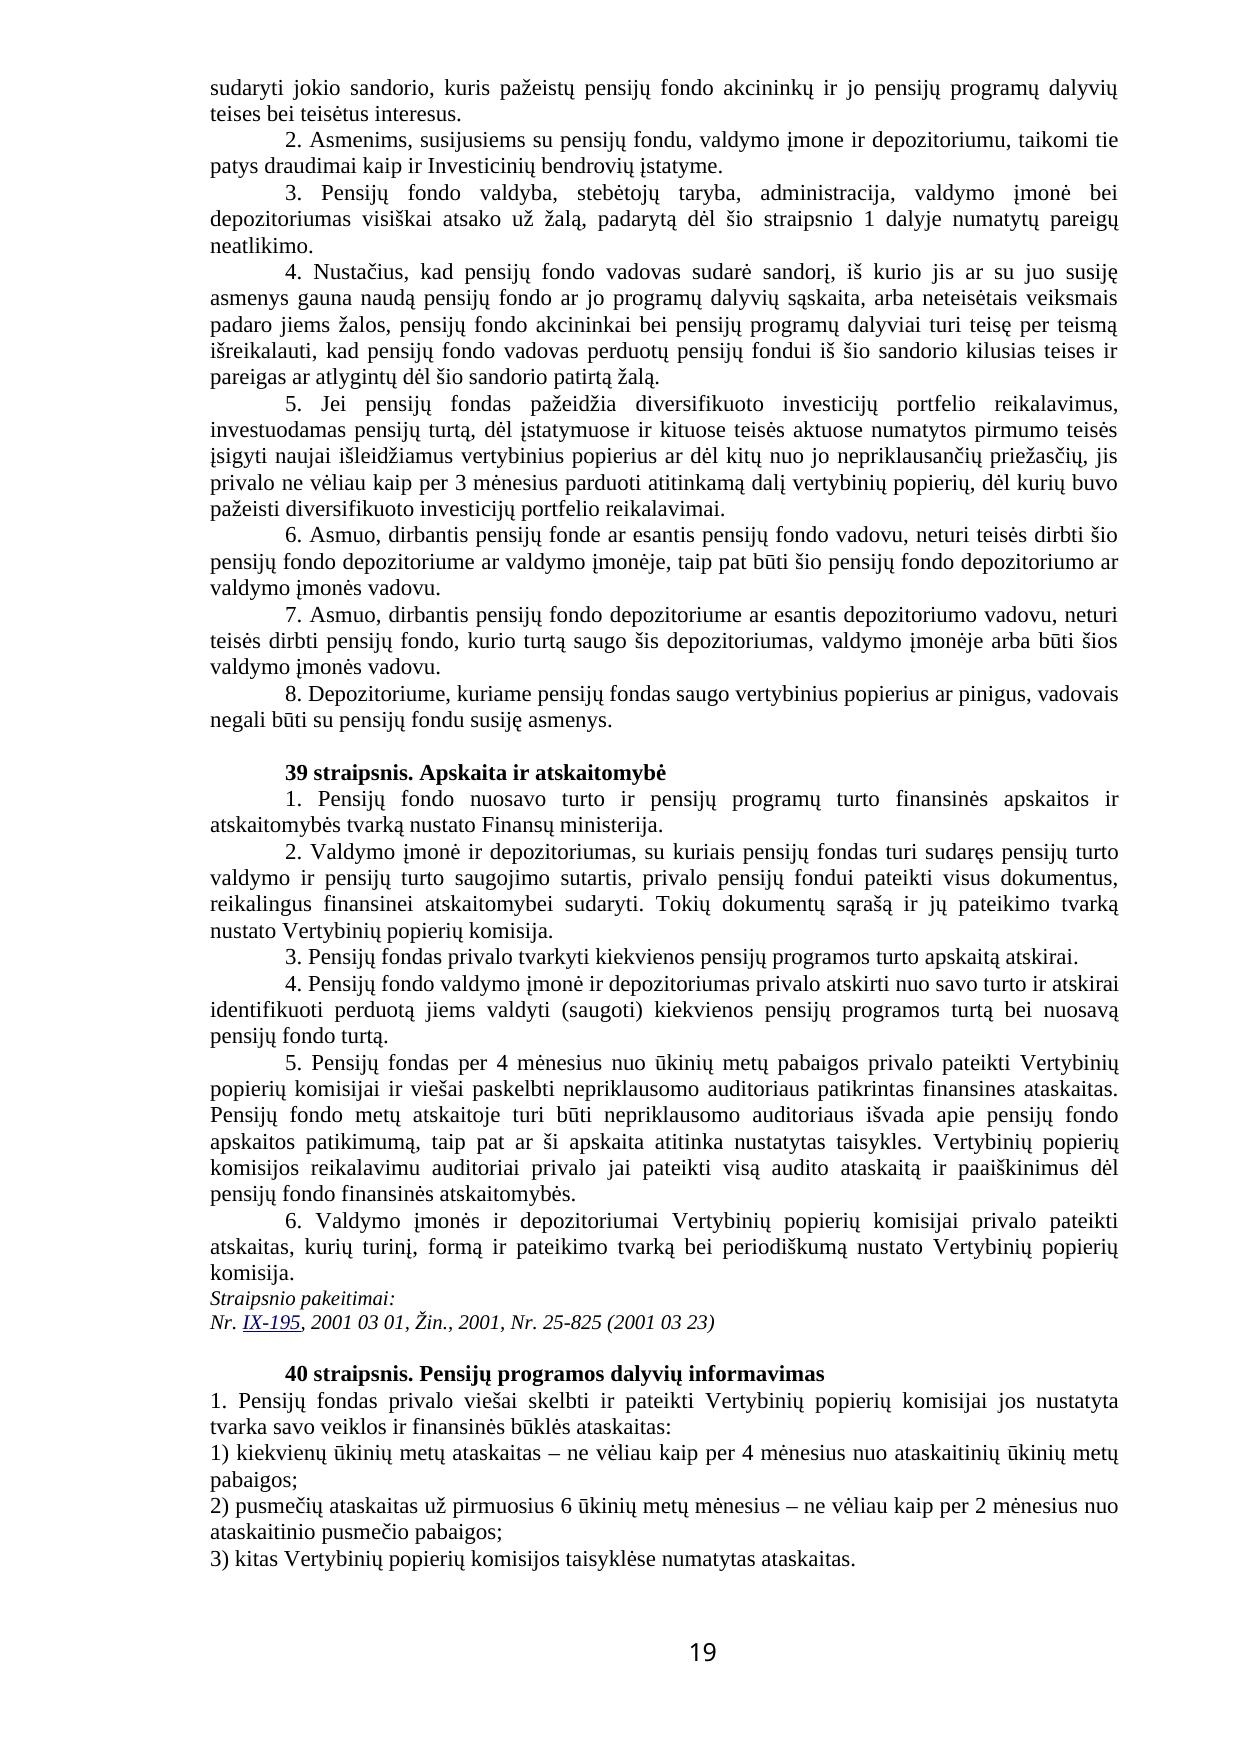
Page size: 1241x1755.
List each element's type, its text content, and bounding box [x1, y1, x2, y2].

text 6. Asmuo, dirbantis pensijų fonde ar esantis pensijų fondo vadovu, neturi teisės dirbti šio pensijų fondo depozitoriume ar valdymo įmonėje, taip pat būti šio pensijų fondo depozitoriumo ar valdymo įmonės vadovu. [210, 522, 1120, 601]
text 3. Pensijų fondo valdyba, stebėtojų taryba, administracija, valdymo įmonė bei depozitoriumas visiškai atsako už žalą, padarytą dėl šio straipsnio 1 dalyje numatytų pareigų neatlikimo. [210, 179, 1120, 258]
text 2. Asmenims, susijusiems su pensijų fondu, valdymo įmone ir depozitoriumu, taikomi tie patys draudimai kaip ir Investicinių bendrovių įstatyme. [210, 126, 1120, 179]
text 4. Nustačius, kad pensijų fondo vadovas sudarė sandorį, iš kurio jis ar su juo susiję asmenys gauna naudą pensijų fondo ar jo programų dalyvių sąskaita, arba neteisėtais veiksmais padaro jiems žalos, pensijų fondo akcininkai bei pensijų programų dalyviai turi teisę per teismą išreikalauti, kad pensijų fondo vadovas perduotų pensijų fondui iš šio sandorio kilusias teises ir pareigas ar atlygintų dėl šio sandorio patirtą žalą. [210, 258, 1120, 390]
text 5. Pensijų fondas per 4 mėnesius nuo ūkinių metų pabaigos privalo pateikti Vertybinių popierių komisijai ir viešai paskelbti nepriklausomo auditoriaus patikrintas finansines ataskaitas. Pensijų fondo metų atskaitoje turi būti nepriklausomo auditoriaus išvada apie pensijų fondo apskaitos patikimumą, taip pat ar ši apskaita atitinka nustatytas taisykles. Vertybinių popierių komisijos reikalavimu auditoriai privalo jai pateikti visą audito ataskaitą ir paaiškinimus dėl pensijų fondo finansinės atskaitomybės. [210, 1049, 1120, 1207]
text 5. Jei pensijų fondas pažeidžia diversifikuoto investicijų portfelio reikalavimus, investuodamas pensijų turtą, dėl įstatymuose ir kituose teisės aktuose numatytos pirmumo teisės įsigyti naujai išleidžiamus vertybinius popierius ar dėl kitų nuo jo nepriklausančių priežasčių, jis privalo ne vėliau kaip per 3 mėnesius parduoti atitinkamą dalį vertybinių popierių, dėl kurių buvo pažeisti diversifikuoto investicijų portfelio reikalavimai. [210, 390, 1120, 522]
text 2. Valdymo įmonė ir depozitoriumas, su kuriais pensijų fondas turi sudaręs pensijų turto valdymo ir pensijų turto saugojimo sutartis, privalo pensijų fondui pateikti visus dokumentus, reikalingus finansinei atskaitomybei sudaryti. Tokių dokumentų sąrašą ir jų pateikimo tvarką nustato Vertybinių popierių komisija. [210, 838, 1120, 943]
text 8. Depozitoriume, kuriame pensijų fondas saugo vertybinius popierius ar pinigus, vadovais negali būti su pensijų fondu susiję asmenys. [210, 680, 1120, 732]
text Nr. IX-195, 2001 03 01, Žin., 2001, Nr. 25-825 (2001 03 23) [210, 1310, 1120, 1334]
text Straipsnio pakeitimai: [210, 1286, 1120, 1310]
text sudaryti jokio sandorio, kuris pažeistų pensijų fondo akcininkų ir jo pensijų programų dalyvių teises bei teisėtus interesus. [210, 73, 1120, 126]
text 1. Pensijų fondo nuosavo turto ir pensijų programų turto finansinės apskaitos ir atskaitomybės tvarką nustato Finansų ministerija. [210, 785, 1120, 838]
text 2) pusmečių ataskaitas už pirmuosius 6 ūkinių metų mėnesius – ne vėliau kaip per 2 mėnesius nuo ataskaitinio pusmečio pabaigos; [210, 1492, 1120, 1545]
text 1) kiekvienų ūkinių metų ataskaitas – ne vėliau kaip per 4 mėnesius nuo ataskaitinių ūkinių metų pabaigos; [210, 1439, 1120, 1492]
text 3) kitas Vertybinių popierių komisijos taisyklėse numatytas ataskaitas. [210, 1545, 1120, 1571]
text 7. Asmuo, dirbantis pensijų fondo depozitoriume ar esantis depozitoriumo vadovu, neturi teisės dirbti pensijų fondo, kurio turtą saugo šis depozitoriumas, valdymo įmonėje arba būti šios valdymo įmonės vadovu. [210, 601, 1120, 680]
text 40 straipsnis. Pensijų programos dalyvių informavimas [210, 1360, 1120, 1387]
text 39 straipsnis. Apskaita ir atskaitomybė [210, 759, 1120, 785]
text 6. Valdymo įmonės ir depozitoriumai Vertybinių popierių komisijai privalo pateikti atskaitas, kurių turinį, formą ir pateikimo tvarką bei periodiškumą nustato Vertybinių popierių komisija. [210, 1207, 1120, 1286]
text 4. Pensijų fondo valdymo įmonė ir depozitoriumas privalo atskirti nuo savo turto ir atskirai identifikuoti perduotą jiems valdyti (saugoti) kiekvienos pensijų programos turtą bei nuosavą pensijų fondo turtą. [210, 969, 1120, 1049]
text 1. Pensijų fondas privalo viešai skelbti ir pateikti Vertybinių popierių komisijai jos nustatyta tvarka savo veiklos ir finansinės būklės ataskaitas: [210, 1387, 1120, 1439]
text 3. Pensijų fondas privalo tvarkyti kiekvienos pensijų programos turto apskaitą atskirai. [210, 943, 1120, 969]
